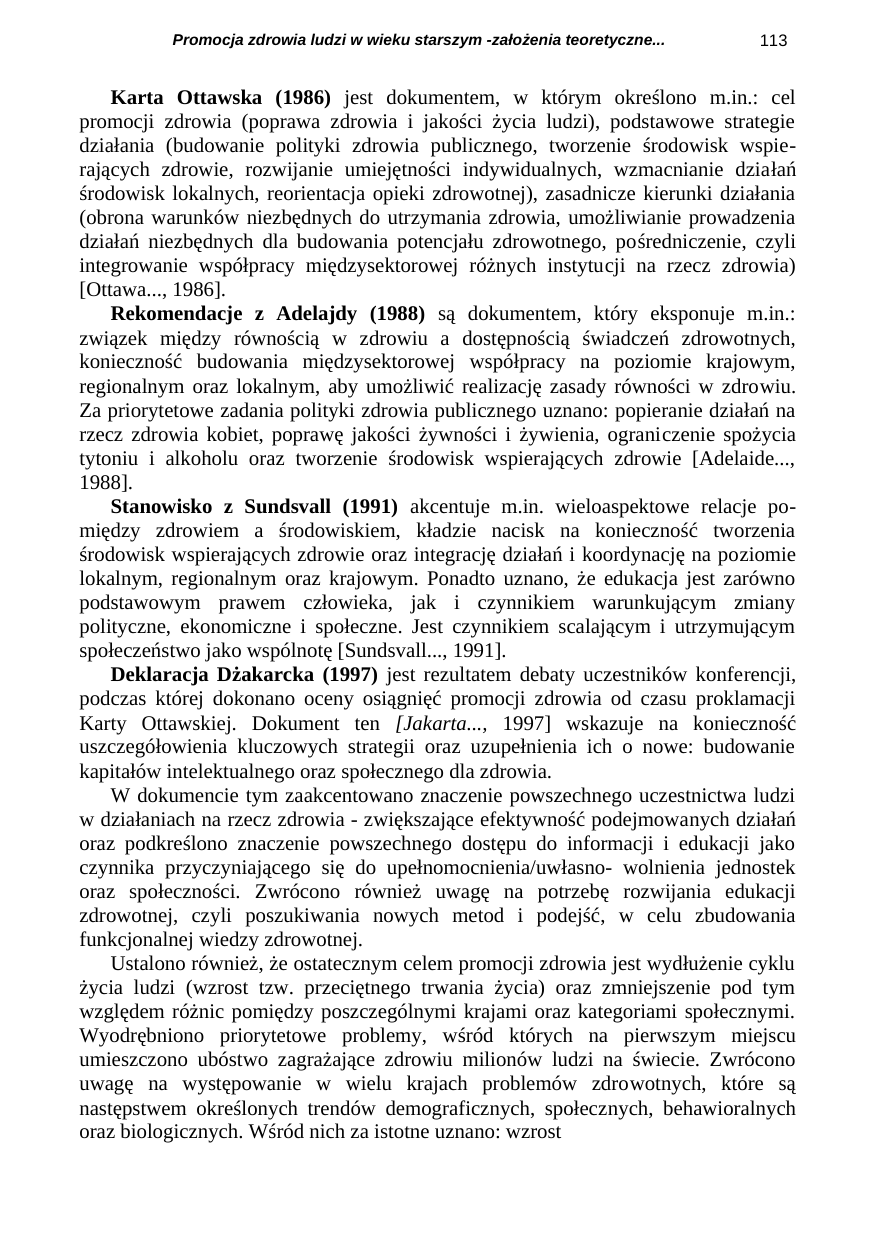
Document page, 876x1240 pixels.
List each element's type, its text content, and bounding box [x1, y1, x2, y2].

text Rekomendacje z Adelajdy (1988) są dokumentem, który eksponuje m.in.: związek między równością w zdrowiu a dostępnością świadczeń zdrowotnych, konieczność budowania międzysektorowej współpracy na poziomie krajowym, regionalnym oraz lokalnym, aby umożliwić realizację zasady równości w zdro­wiu. Za priorytetowe zadania polityki zdrowia publicznego uznano: popieranie działań na rzecz zdrowia kobiet, poprawę jakości żywności i żywienia, ograni­czenie spożycia tytoniu i alkoholu oraz tworzenie środowisk wspierających zdrowie [Adelaide..., 1988]. [79, 301, 796, 494]
text 113 [759, 31, 794, 50]
text Promocja zdrowia ludzi w wieku starszym -założenia teoretyczne... [172, 31, 699, 49]
text W dokumencie tym zaakcentowano znaczenie powszechnego uczestnictwa ludzi w działaniach na rzecz zdrowia - zwiększające efektywność podejmowa­nych działań oraz podkreślono znaczenie powszechnego dostępu do informacji i edukacji jako czynnika przyczyniającego się do upełnomocnienia/uwłasno- wolnienia jednostek oraz społeczności. Zwrócono również uwagę na potrzebę rozwijania edukacji zdrowotnej, czyli poszukiwania nowych metod i podejść, w celu zbudowania funkcjonalnej wiedzy zdrowotnej. [79, 783, 796, 951]
text Ustalono również, że ostatecznym celem promocji zdrowia jest wydłużenie cyklu życia ludzi (wzrost tzw. przeciętnego trwania życia) oraz zmniejszenie pod tym względem różnic pomiędzy poszczególnymi krajami oraz kategoriami społecznymi. Wyodrębniono priorytetowe problemy, wśród których na pierw­szym miejscu umieszczono ubóstwo zagrażające zdrowiu milionów ludzi na świecie. Zwrócono uwagę na występowanie w wielu krajach problemów zdro­wotnych, które są następstwem określonych trendów demograficznych, społecz­nych, behawioralnych oraz biologicznych. Wśród nich za istotne uznano: wzrost [79, 951, 796, 1143]
text Stanowisko z Sundsvall (1991) akcentuje m.in. wieloaspektowe relacje po­między zdrowiem a środowiskiem, kładzie nacisk na konieczność tworzenia środowisk wspierających zdrowie oraz integrację działań i koordynację na po­ziomie lokalnym, regionalnym oraz krajowym. Ponadto uznano, że edukacja jest zarówno podstawowym prawem człowieka, jak i czynnikiem warunkującym zmiany polityczne, ekonomiczne i społeczne. Jest czynnikiem scalającym i utrzymującym społeczeństwo jako wspólnotę [Sundsvall..., 1991]. [79, 494, 796, 662]
text Deklaracja Dżakarcka (1997) jest rezultatem debaty uczestników konfe­rencji, podczas której dokonano oceny osiągnięć promocji zdrowia od czasu proklamacji Karty Ottawskiej. Dokument ten [Jakarta..., 1997] wskazuje na ko­nieczność uszczegółowienia kluczowych strategii oraz uzupełnienia ich o nowe: budowanie kapitałów intelektualnego oraz społecznego dla zdrowia. [79, 662, 796, 783]
text Karta Ottawska (1986) jest dokumentem, w którym określono m.in.: cel promocji zdrowia (poprawa zdrowia i jakości życia ludzi), podstawowe strategie działania (budowanie polityki zdrowia publicznego, tworzenie środowisk wspie­rających zdrowie, rozwijanie umiejętności indywidualnych, wzmacnianie dzia­łań środowisk lokalnych, reorientacja opieki zdrowotnej), zasadnicze kierunki działania (obrona warunków niezbędnych do utrzymania zdrowia, umożliwianie prowadzenia działań niezbędnych dla budowania potencjału zdrowotnego, po­średniczenie, czyli integrowanie współpracy międzysektorowej różnych instytu­cji na rzecz zdrowia) [Ottawa..., 1986]. [79, 85, 796, 301]
